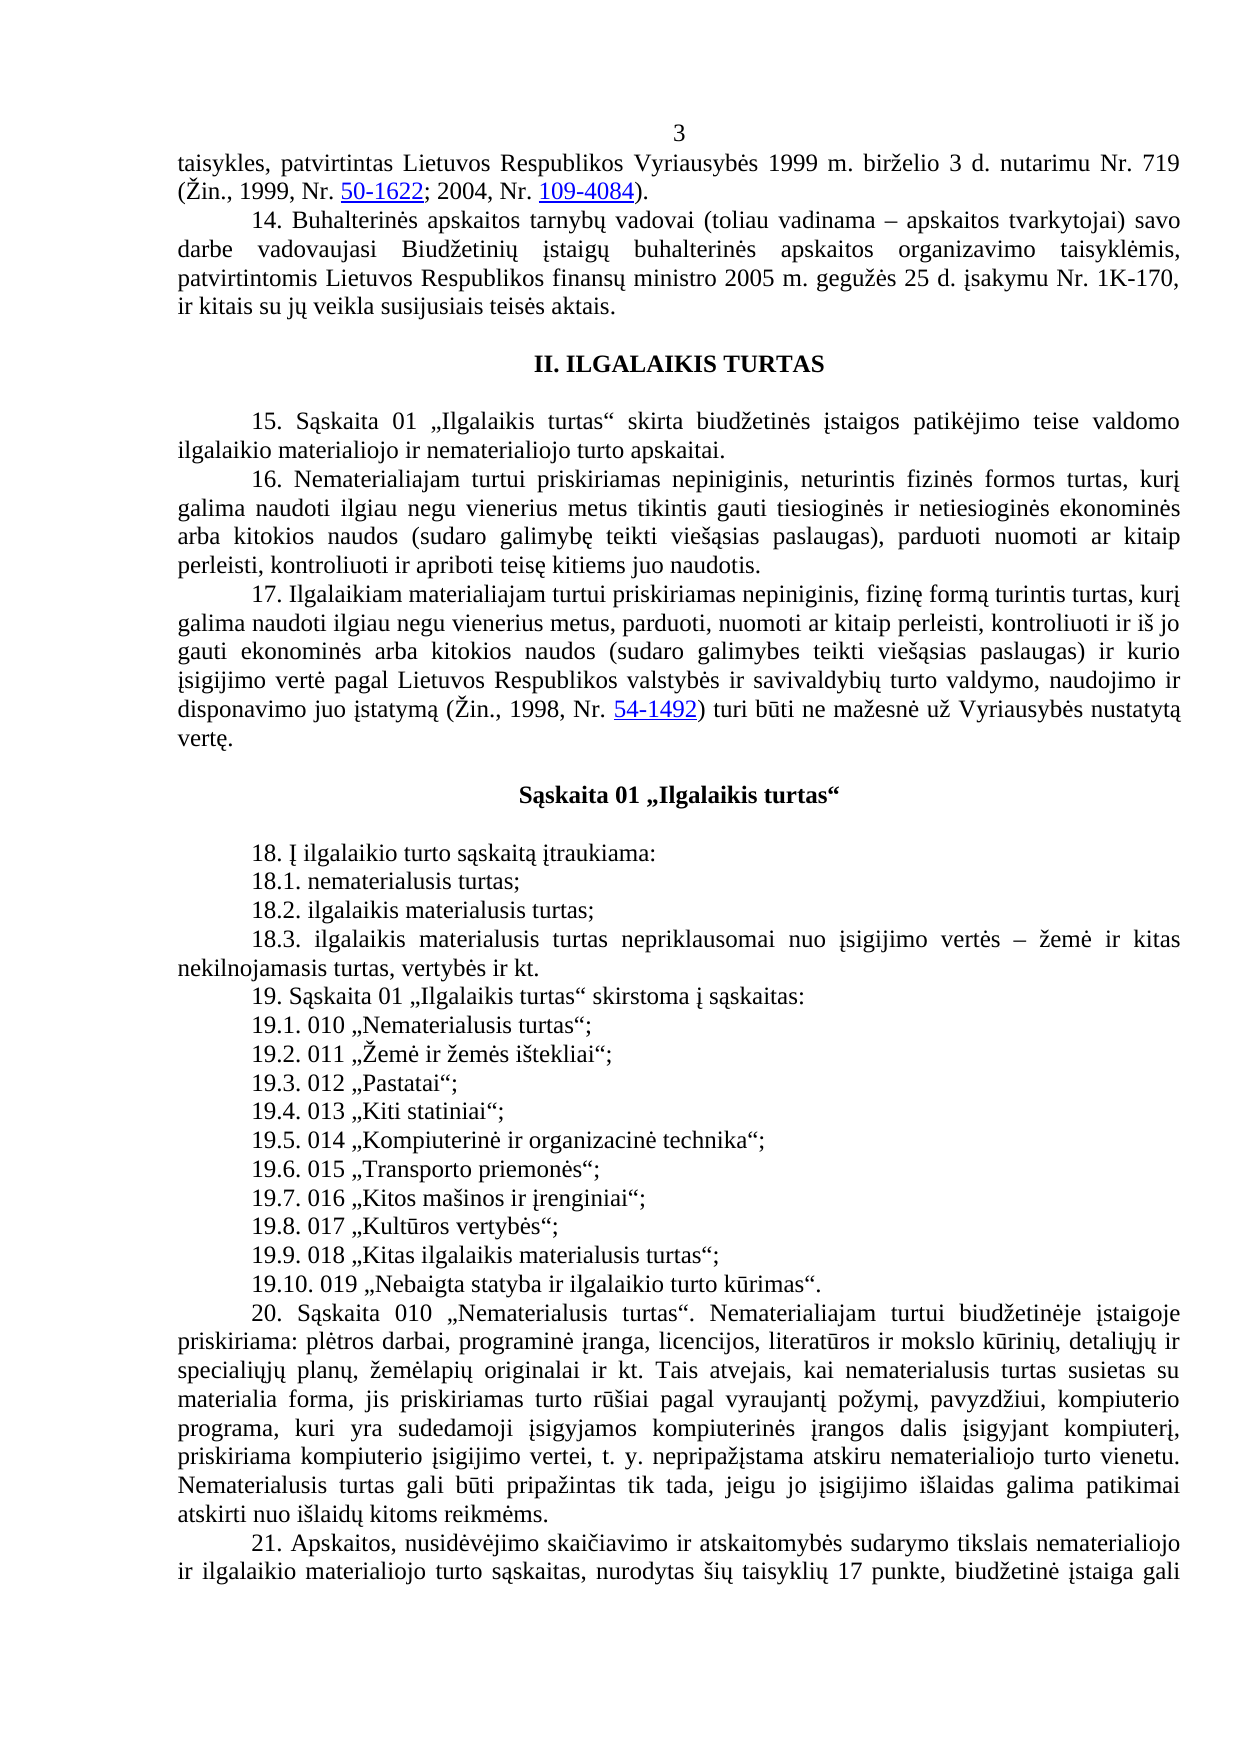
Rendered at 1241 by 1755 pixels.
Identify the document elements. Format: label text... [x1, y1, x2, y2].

text 19.5. 014 „Kompiuterinė ir organizacinė technika“; [177, 1125, 1181, 1154]
text 19.3. 012 „Pastatai“; [177, 1068, 1181, 1096]
text 16. Nematerialiajam turtui priskiriamas nepiniginis, neturintis fizinės formos turtas, kurį galima naudoti ilgiau negu vienerius metus tikintis gauti tiesioginės ir netiesioginės ekonominės arba kitokios naudos (sudaro galimybę teikti viešąsias paslaugas), parduoti nuomoti ar kitaip perleisti, kontroliuoti ir apriboti teisę kitiems juo naudotis. [177, 464, 1181, 579]
text taisykles, patvirtintas Lietuvos Respublikos Vyriausybės 1999 m. birželio 3 d. nutarimu Nr. 719 (Žin., 1999, Nr. 50-1622; 2004, Nr. 109-4084). [177, 148, 1181, 205]
text 14. Buhalterinės apskaitos tarnybų vadovai (toliau vadinama – apskaitos tvarkytojai) savo darbe vadovaujasi Biudžetinių įstaigų buhalterinės apskaitos organizavimo taisyklėmis, patvirtintomis Lietuvos Respublikos finansų ministro 2005 m. gegužės 25 d. įsakymu Nr. 1K-170, ir kitais su jų veikla susijusiais teisės aktais. [177, 205, 1181, 320]
text 19. Sąskaita 01 „Ilgalaikis turtas“ skirstoma į sąskaitas: [177, 981, 1181, 1010]
text 17. Ilgalaikiam materialiajam turtui priskiriamas nepiniginis, fizinę formą turintis turtas, kurį galima naudoti ilgiau negu vienerius metus, parduoti, nuomoti ar kitaip perleisti, kontroliuoti ir iš jo gauti ekonominės arba kitokios naudos (sudaro galimybes teikti viešąsias paslaugas) ir kurio įsigijimo vertė pagal Lietuvos Respublikos valstybės ir savivaldybių turto valdymo, naudojimo ir disponavimo juo įstatymą (Žin., 1998, Nr. 54-1492) turi būti ne mažesnė už Vyriausybės nustatytą vertę. [177, 579, 1181, 751]
text 21. Apskaitos, nusidėvėjimo skaičiavimo ir atskaitomybės sudarymo tikslais nematerialiojo ir ilgalaikio materialiojo turto sąskaitas, nurodytas šių taisyklių 17 punkte, biudžetinė įstaiga gali [177, 1528, 1181, 1585]
text II. ILGALAIKIS TURTAS [177, 349, 1181, 378]
text 18.3. ilgalaikis materialusis turtas nepriklausomai nuo įsigijimo vertės – žemė ir kitas nekilnojamasis turtas, vertybės ir kt. [177, 924, 1181, 981]
text 19.10. 019 „Nebaigta statyba ir ilgalaikio turto kūrimas“. [177, 1269, 1181, 1298]
text 18. Į ilgalaikio turto sąskaitą įtraukiama: [177, 838, 1181, 866]
text 19.6. 015 „Transporto priemonės“; [177, 1154, 1181, 1183]
text 19.4. 013 „Kiti statiniai“; [177, 1096, 1181, 1125]
text 18.2. ilgalaikis materialusis turtas; [177, 895, 1181, 924]
text 19.8. 017 „Kultūros vertybės“; [177, 1211, 1181, 1240]
text 19.7. 016 „Kitos mašinos ir įrenginiai“; [177, 1183, 1181, 1211]
text 19.9. 018 „Kitas ilgalaikis materialusis turtas“; [177, 1240, 1181, 1269]
text 15. Sąskaita 01 „Ilgalaikis turtas“ skirta biudžetinės įstaigos patikėjimo teise valdomo ilgalaikio materialiojo ir nematerialiojo turto apskaitai. [177, 406, 1181, 464]
text 20. Sąskaita 010 „Nematerialusis turtas“. Nematerialiajam turtui biudžetinėje įstaigoje priskiriama: plėtros darbai, programinė įranga, licencijos, literatūros ir mokslo kūrinių, detaliųjų ir specialiųjų planų, žemėlapių originalai ir kt. Tais atvejais, kai nematerialusis turtas susietas su materialia forma, jis priskiriamas turto rūšiai pagal vyraujantį požymį, pavyzdžiui, kompiuterio programa, kuri yra sudedamoji įsigyjamos kompiuterinės įrangos dalis įsigyjant kompiuterį, priskiriama kompiuterio įsigijimo vertei, t. y. nepripažįstama atskiru nematerialiojo turto vienetu. Nematerialusis turtas gali būti pripažintas tik tada, jeigu jo įsigijimo išlaidas galima patikimai atskirti nuo išlaidų kitoms reikmėms. [177, 1298, 1181, 1528]
text 18.1. nematerialusis turtas; [177, 866, 1181, 895]
text 19.1. 010 „Nematerialusis turtas“; [177, 1010, 1181, 1039]
text 19.2. 011 „Žemė ir žemės ištekliai“; [177, 1039, 1181, 1068]
text Sąskaita 01 „Ilgalaikis turtas“ [177, 780, 1181, 809]
